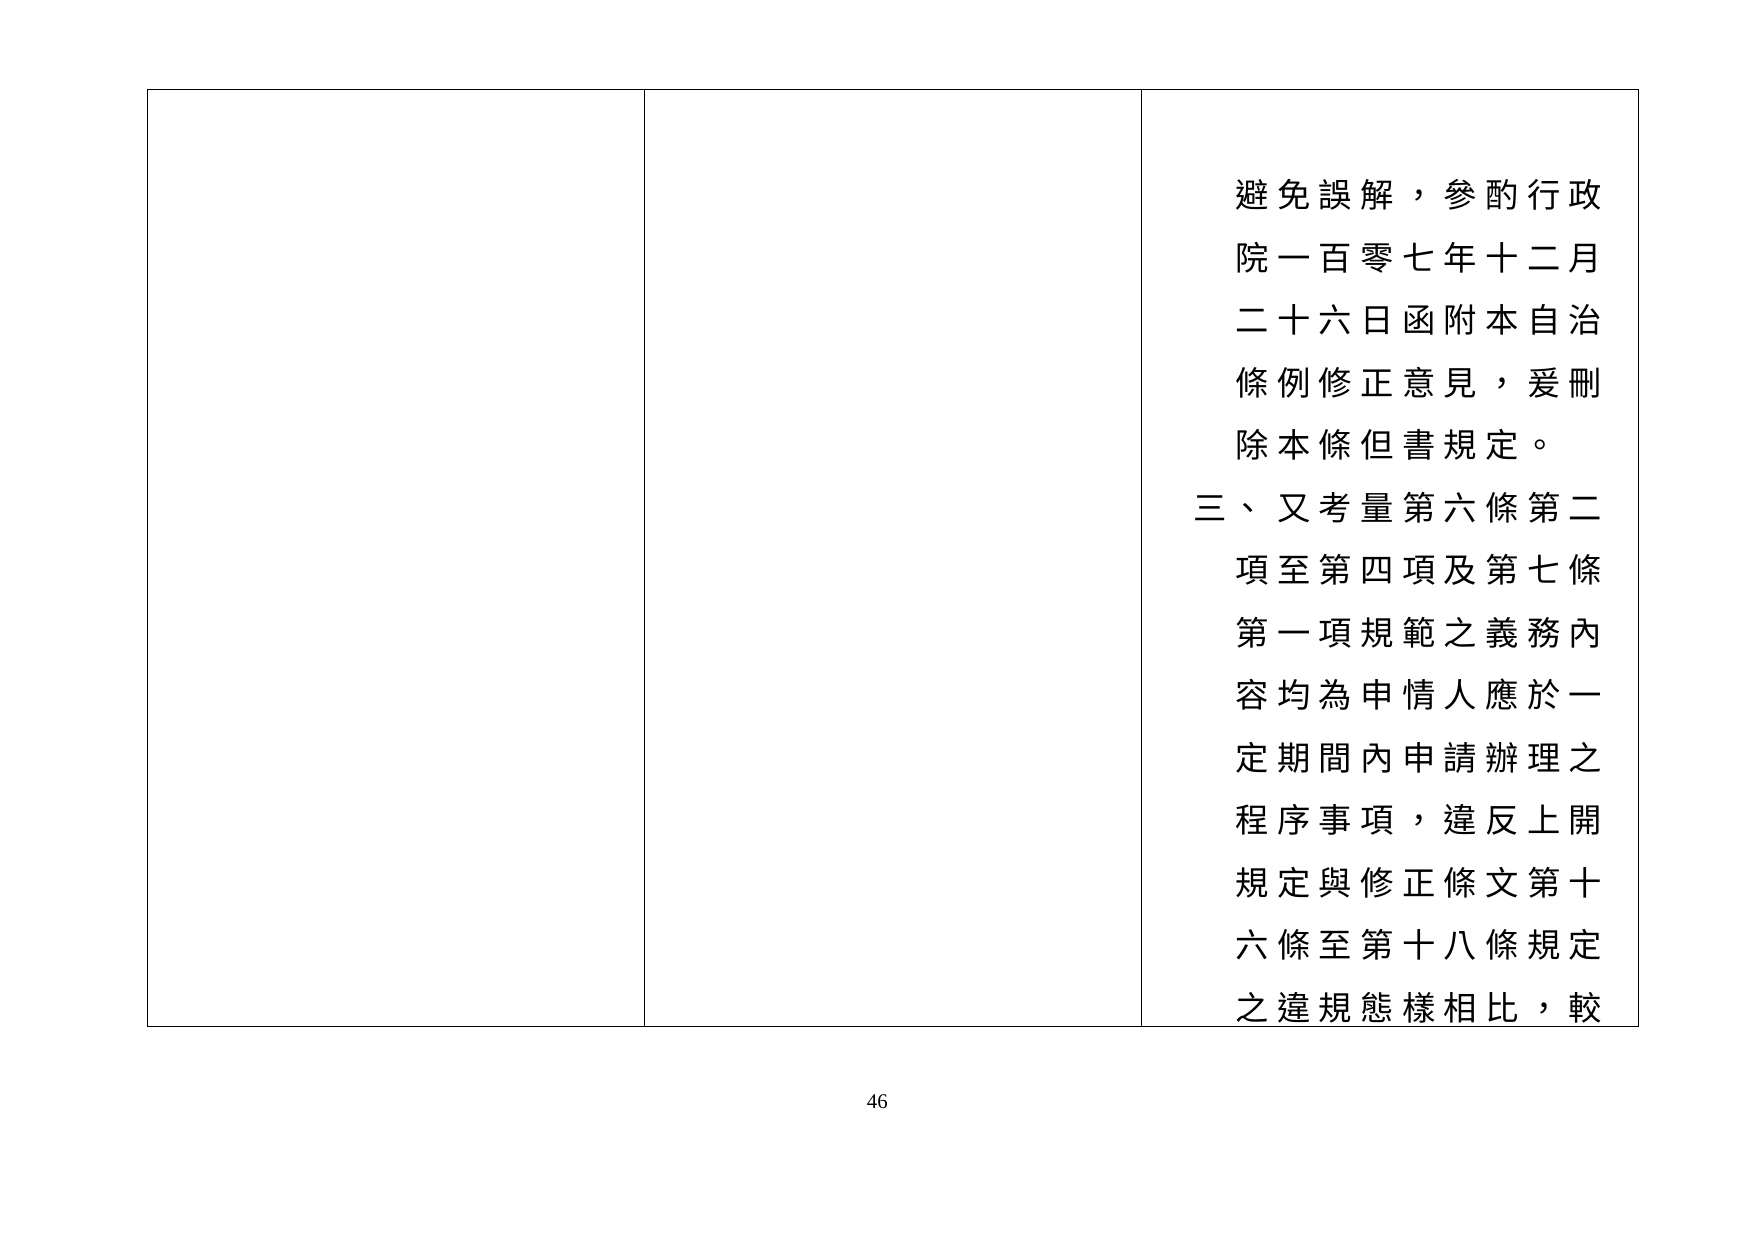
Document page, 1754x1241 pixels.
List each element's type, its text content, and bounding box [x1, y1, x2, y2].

table_cell 避免誤解，參酌行政院一百零七年十二月二十六日函附本自治條例修正意見，爰刪除本條但書規定。 三、又考量第六條第二項至第四項及第七條第一項規範之義務內容均為申情人應於一定期間內申請辦理之程序事項，違反上開規定與修正條文第十六條至第十八條規定之違規態樣相比，較 [1142, 90, 1638, 1026]
table_cell [148, 90, 644, 1026]
table_cell [645, 90, 1141, 1026]
